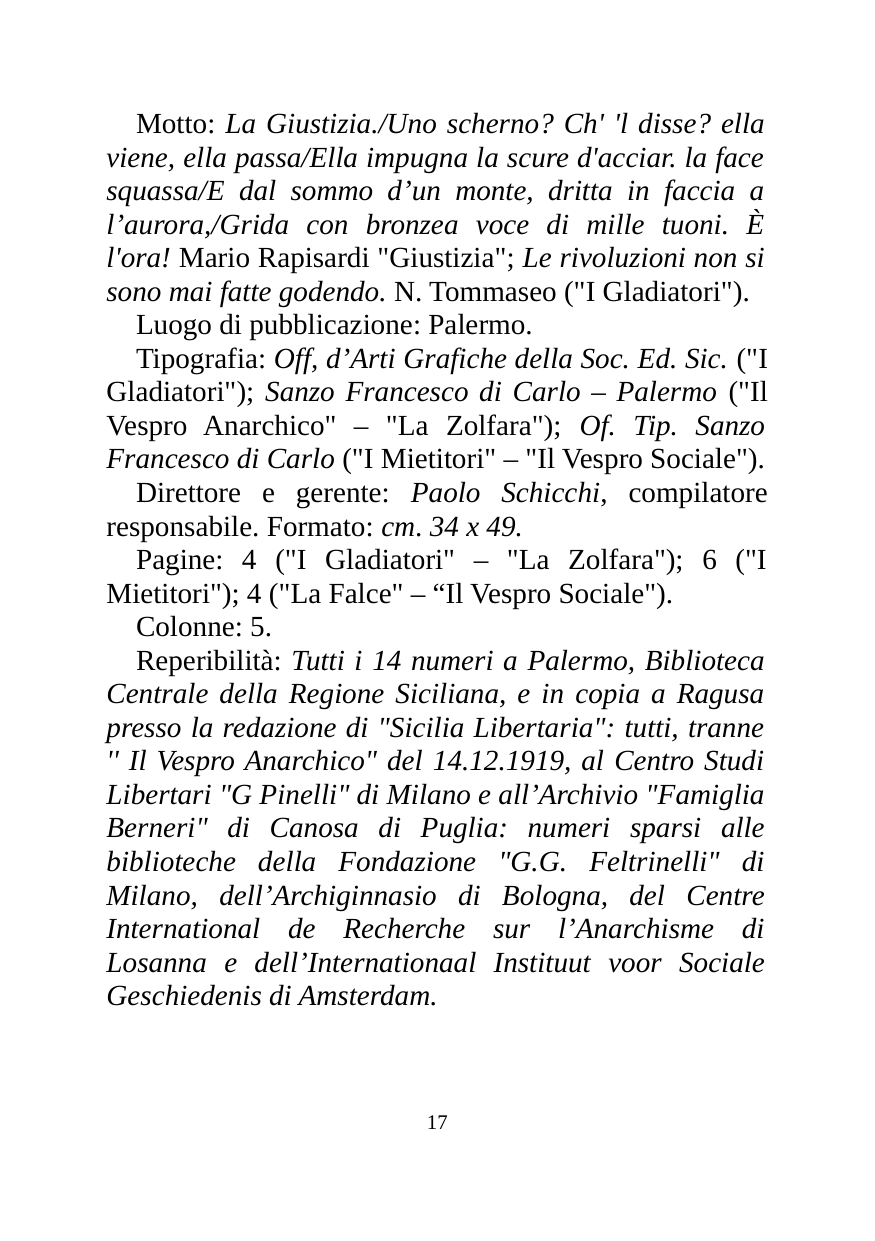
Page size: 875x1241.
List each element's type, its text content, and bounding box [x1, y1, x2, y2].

text Direttore e gerente: Paolo Schicchi, compilatore responsabile. Formato: cm. 34 x 49. [106, 475, 768, 542]
text Colonne: 5. [106, 609, 768, 643]
text Pagine: 4 ("I Gladiatori" – "La Zolfara"); 6 ("I Mietitori"); 4 ("La Falce" – “Il Vespro Sociale"). [106, 542, 768, 609]
text Motto: La Giustizia./Uno scherno? Ch' 'l disse? ella viene, ella passa/Ella impugna la scure d'acciar. la face squassa/E dal sommo d’un monte, dritta in faccia a l’aurora,/Grida con bronzea voce di mille tuoni. È l'ora! Mario Rapisardi "Giustizia"; Le rivoluzioni non si sono mai fatte godendo. N. Tommaseo ("I Gladiatori"). [106, 106, 768, 307]
text Tipografia: Off, d’Arti Grafiche della Soc. Ed. Sic. ("I Gladiatori"); Sanzo Francesco di Carlo – Palermo ("Il Vespro Anarchico" – "La Zolfara"); Of. Tip. Sanzo Francesco di Carlo ("I Mietitori" – "Il Vespro Sociale"). [106, 341, 768, 475]
text Reperibilità: Tutti i 14 numeri a Palermo, Biblioteca Centrale della Regione Siciliana, e in copia a Ragusa presso la redazione di "Sicilia Libertaria": tutti, tranne '' Il Vespro Anarchico" del 14.12.1919, al Centro Studi Libertari "G Pinelli" di Milano e all’Archivio "Famiglia Berneri" di Canosa di Puglia: numeri sparsi alle biblioteche della Fondazione "G.G. Feltrinelli" di Milano, dell’Archiginnasio di Bologna, del Centre International de Recherche sur l’Anarchisme di Losanna e dell’Internationaal Instituut voor Sociale Geschiedenis di Amsterdam. [106, 643, 768, 1012]
text Luogo di pubblicazione: Palermo. [106, 307, 768, 341]
